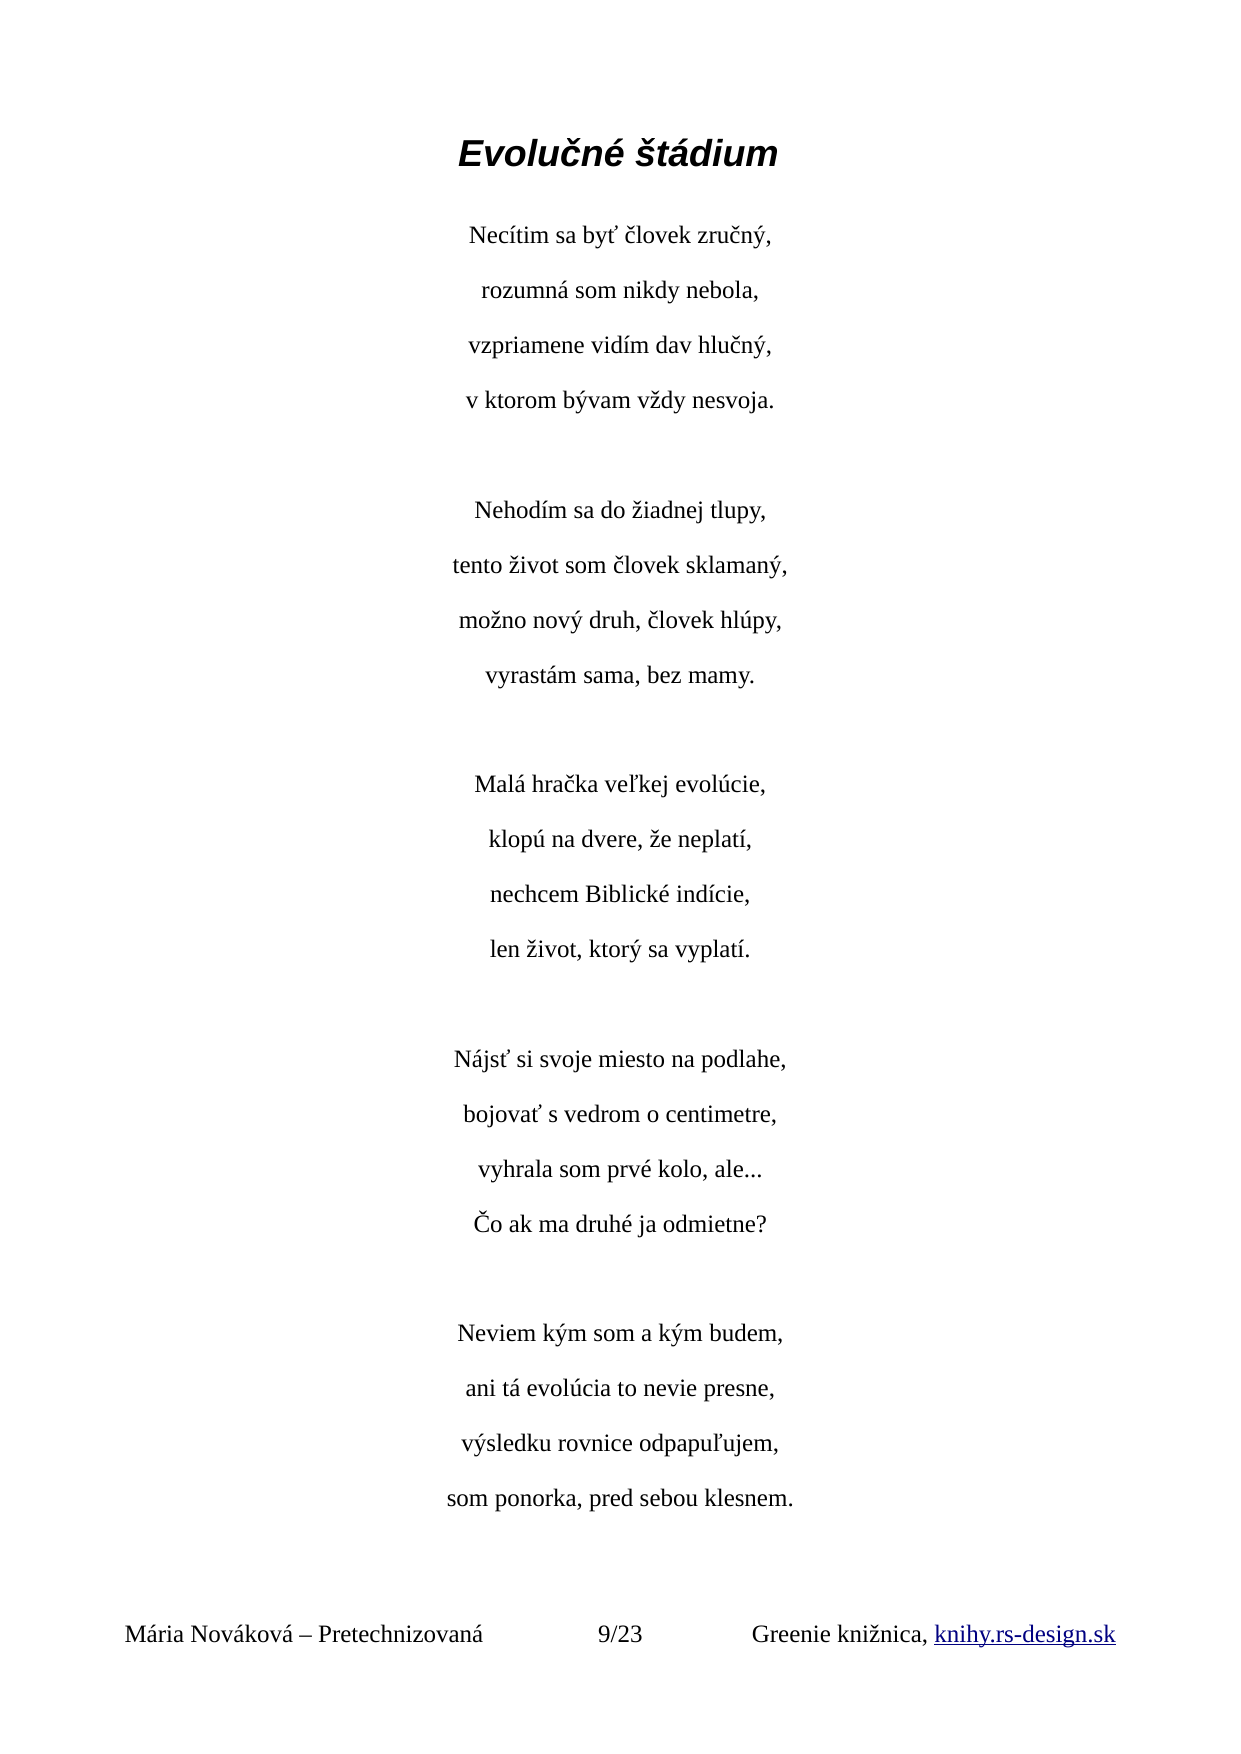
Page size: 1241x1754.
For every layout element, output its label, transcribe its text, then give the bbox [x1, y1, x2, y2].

text nechcem Biblické indície, [106, 879, 1134, 908]
text vyhrala som prvé kolo, ale... [106, 1154, 1134, 1182]
text rozumná som nikdy nebola, [106, 275, 1134, 304]
text ani tá evolúcia to nevie presne, [106, 1373, 1134, 1402]
text som ponorka, pred sebou klesnem. [106, 1483, 1134, 1512]
text Nehodím sa do žiadnej tlupy, [106, 495, 1134, 524]
text Neviem kým som a kým budem, [106, 1318, 1134, 1347]
text len život, ktorý sa vyplatí. [106, 934, 1134, 963]
text Čo ak ma druhé ja odmietne? [106, 1209, 1134, 1237]
text v ktorom bývam vždy nesvoja. [106, 385, 1134, 414]
subtitle Evolučné štádium [106, 131, 1134, 174]
text možno nový druh, človek hlúpy, [106, 605, 1134, 633]
text vzpriamene vidím dav hlučný, [106, 330, 1134, 359]
text Malá hračka veľkej evolúcie, [106, 769, 1134, 798]
text Necítim sa byť človek zručný, [106, 221, 1134, 249]
text klopú na dvere, že neplatí, [106, 824, 1134, 853]
text bojovať s vedrom o centimetre, [106, 1099, 1134, 1128]
text vyrastám sama, bez mamy. [106, 660, 1134, 688]
text tento život som človek sklamaný, [106, 550, 1134, 579]
text Nájsť si svoje miesto na podlahe, [106, 1044, 1134, 1073]
text výsledku rovnice odpapuľujem, [106, 1428, 1134, 1457]
